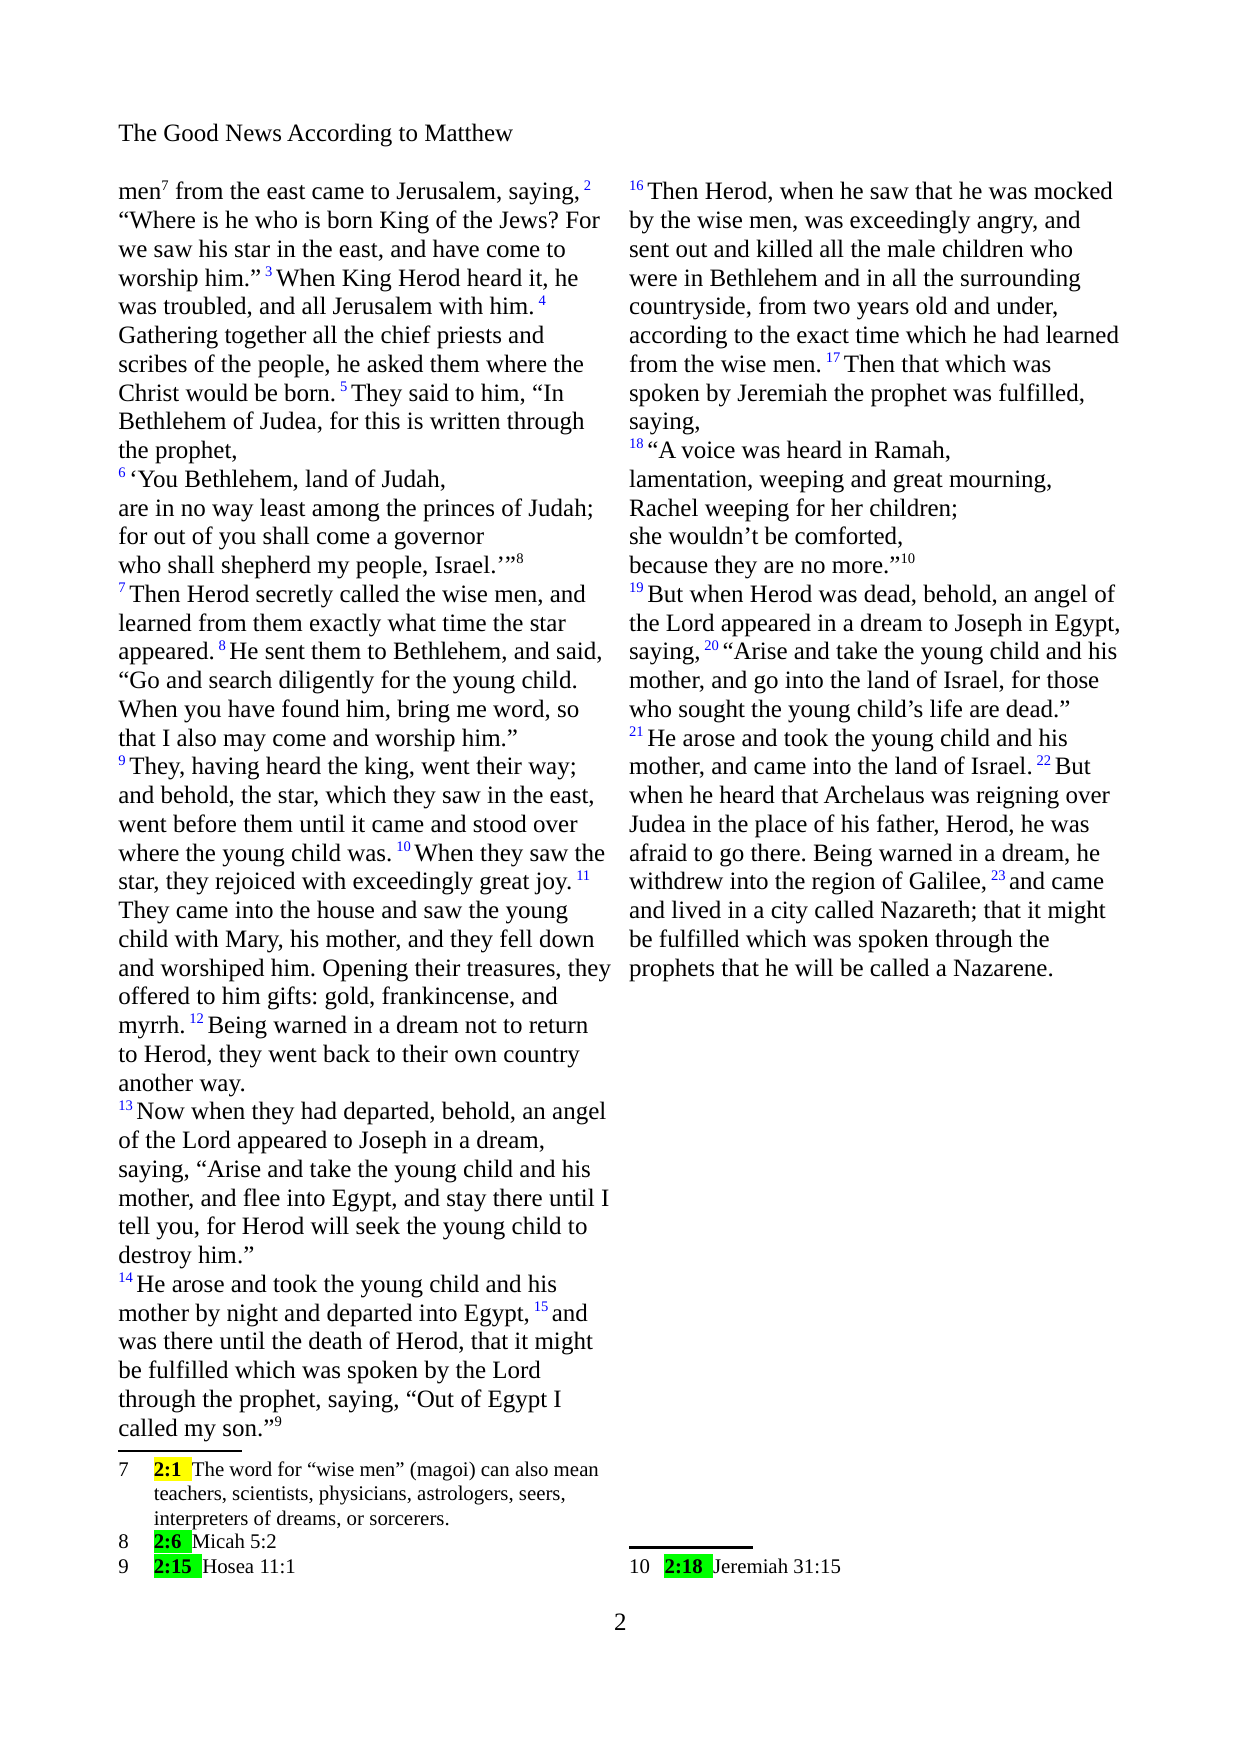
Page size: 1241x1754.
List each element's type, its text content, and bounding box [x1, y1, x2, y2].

text lamentation, weeping and great mourning, [629, 464, 1122, 493]
text because they are no more.” [629, 550, 1122, 579]
text 14 He arose and took the young child and his mother by night and departed into Egypt, 15 and was there until the death of Herod, that it might be fulfilled which was spoken by the Lord through the prophet, saying, “Out of Egypt I called my son.” [118, 1269, 611, 1441]
text 13 Now when they had departed, behold, an angel of the Lord appeared to Joseph in a dream, saying, “Arise and take the young child and his mother, and flee into Egypt, and stay there until I tell you, for Herod will seek the young child to destroy him.” [118, 1096, 611, 1269]
text she wouldn’t be comforted, [629, 521, 1122, 550]
text 21 He arose and took the young child and his mother, and came into the land of Israel. 22 But when he heard that Archelaus was reigning over Judea in the place of his father, Herod, he was afraid to go there. Being warned in a dream, he withdrew into the region of Galilee, 23 and came and lived in a city called Nazareth; that it might be fulfilled which was spoken through the prophets that he will be called a Nazarene. [629, 723, 1122, 981]
text 2:6 Micah 5:2 [118, 1529, 611, 1553]
text for out of you shall come a governor [118, 521, 611, 550]
text 6 ‘You Bethlehem, land of Judah, [118, 464, 611, 493]
text 19 But when Herod was dead, behold, an angel of the Lord appeared in a dream to Joseph in Egypt, saying, 20 “Arise and take the young child and his mother, and go into the land of Israel, for those who sought the young child’s life are dead.” [629, 579, 1122, 723]
text 7 Then Herod secretly called the wise men, and learned from them exactly what time the star appeared. 8 He sent them to Bethlehem, and said, “Go and search diligently for the young child. When you have found him, bring me word, so that I also may come and worship him.” [118, 579, 611, 751]
text 16 Then Herod, when he saw that he was mocked by the wise men, was exceedingly angry, and sent out and killed all the male children who were in Bethlehem and in all the surrounding countryside, from two years old and under, according to the exact time which he had learned from the wise men. 17 Then that which was spoken by Jeremiah the prophet was fulfilled, saying, [629, 176, 1122, 435]
text are in no way least among the princes of Judah; [118, 493, 611, 521]
text 2:1 The word for “wise men” (magoi) can also mean teachers, scientists, physicians, astrologers, seers, interpreters of dreams, or sorcerers. [118, 1457, 611, 1529]
text who shall shepherd my people, Israel.’” [118, 550, 611, 579]
text Rachel weeping for her children; [629, 493, 1122, 521]
text 9 They, having heard the king, went their way; and behold, the star, which they saw in the east, went before them until it came and stood over where the young child was. 10 When they saw the star, they rejoiced with exceedingly great joy. 11 They came into the house and saw the young child with Mary, his mother, and they fell down and worshiped him. Opening their treasures, they offered to him gifts: gold, frankincense, and myrrh. 12 Being warned in a dream not to return to Herod, they went back to their own country another way. [118, 751, 611, 1096]
text 18 “A voice was heard in Ramah, [629, 435, 1122, 464]
text 2:18 Jeremiah 31:15 [629, 1553, 1122, 1578]
text 2:15 Hosea 11:1 [118, 1553, 611, 1578]
text 2 Now when Jesus was born in Bethlehem of Judea in the days of King Herod, behold, wise men from the east came to Jerusalem, saying, 2 “Where is he who is born King of the Jews? For we saw his star in the east, and have come to worship him.” 3 When King Herod heard it, he was troubled, and all Jerusalem with him. 4 Gathering together all the chief priests and scribes of the people, he asked them where the Christ would be born. 5 They said to him, “In Bethlehem of Judea, for this is written through the prophet, [118, 176, 611, 464]
